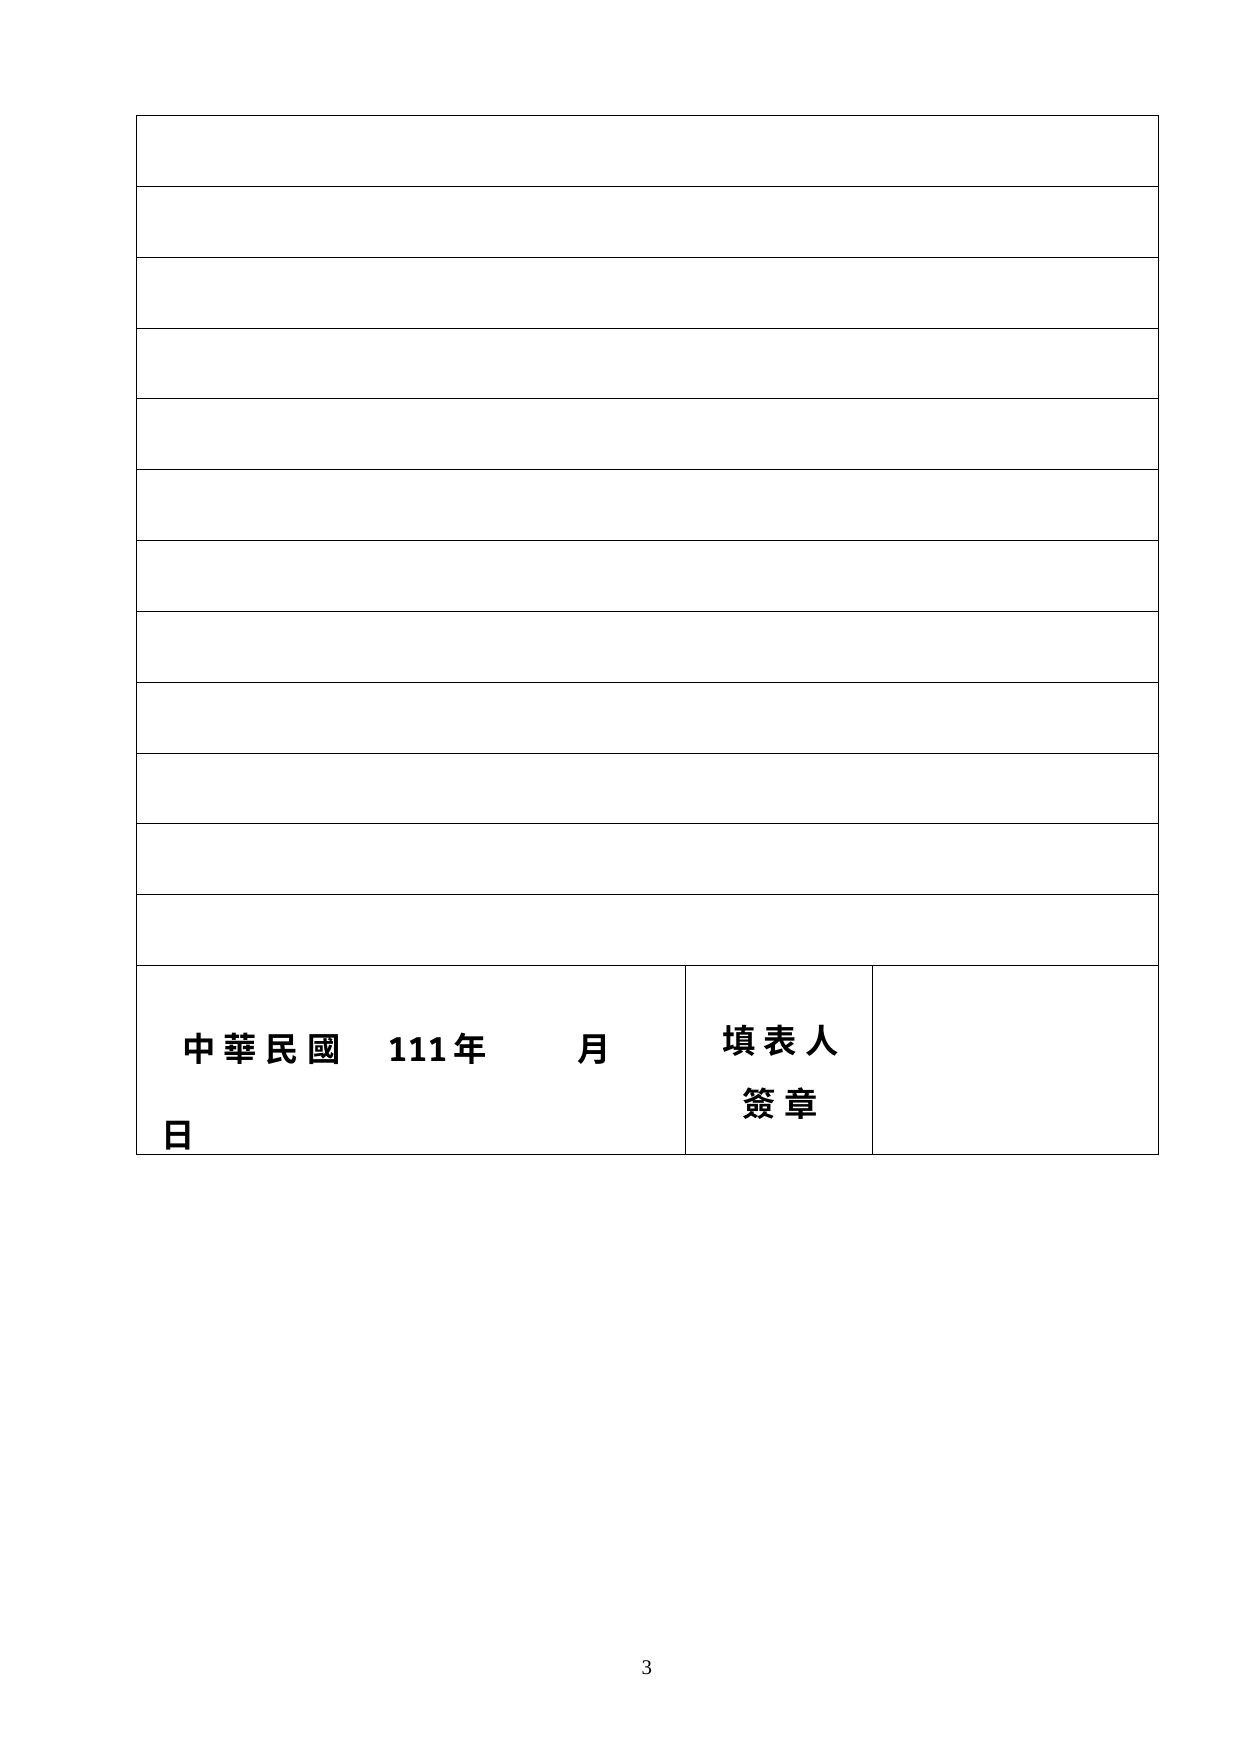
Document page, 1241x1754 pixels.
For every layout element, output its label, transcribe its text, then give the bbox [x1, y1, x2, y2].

table_cell [137, 754, 1158, 823]
table_cell [137, 612, 1158, 682]
table_cell 中華民國 111年 月 日 [137, 966, 685, 1153]
table_cell [137, 683, 1158, 752]
table_cell [137, 329, 1158, 398]
table_cell [137, 399, 1158, 469]
table_cell [137, 187, 1158, 257]
table_cell [137, 116, 1158, 186]
table_cell [137, 541, 1158, 611]
table_cell [137, 258, 1158, 327]
table_cell [137, 895, 1158, 965]
table_cell 填表人 簽章 [686, 966, 872, 1153]
table_cell [873, 966, 1158, 1153]
table_cell [137, 470, 1158, 540]
table_cell [137, 824, 1158, 894]
